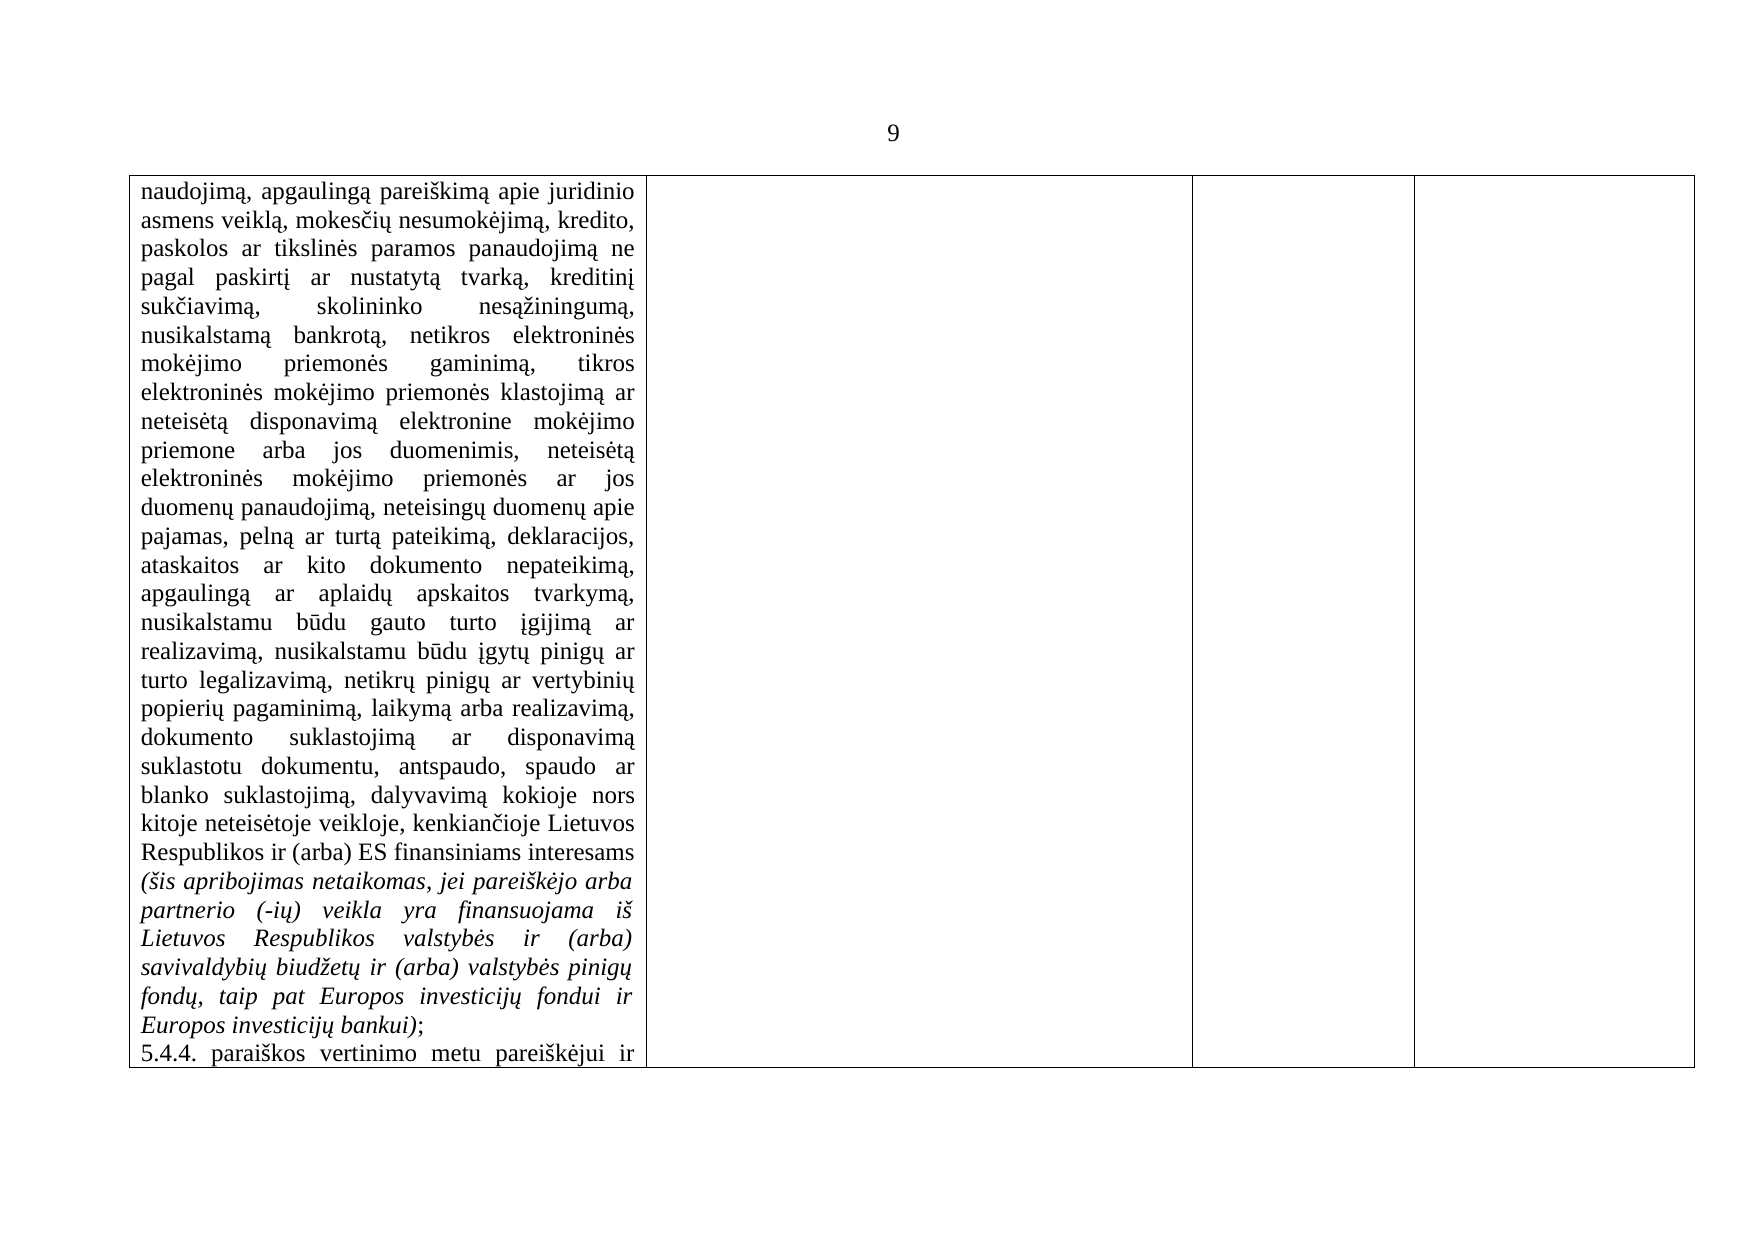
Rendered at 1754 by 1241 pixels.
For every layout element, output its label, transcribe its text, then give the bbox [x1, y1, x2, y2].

table_cell naudojimą, apgaulingą pareiškimą apie juridinio asmens veiklą, mokesčių nesumokėjimą, kredito, paskolos ar tikslinės paramos panaudojimą ne pagal paskirtį ar nustatytą tvarką, kreditinį sukčiavimą, skolininko nesąžiningumą, nusikalstamą bankrotą, netikros elektroninės mokėjimo priemonės gaminimą, tikros elektroninės mokėjimo priemonės klastojimą ar neteisėtą disponavimą elektronine mokėjimo priemone arba jos duomenimis, neteisėtą elektroninės mokėjimo priemonės ar jos duomenų panaudojimą, neteisingų duomenų apie pajamas, pelną ar turtą pateikimą, deklaracijos, ataskaitos ar kito dokumento nepateikimą, apgaulingą ar aplaidų apskaitos tvarkymą, nusikalstamu būdu gauto turto įgijimą ar realizavimą, nusikalstamu būdu įgytų pinigų ar turto legalizavimą, netikrų pinigų ar vertybinių popierių pagaminimą, laikymą arba realizavimą, dokumento suklastojimą ar disponavimą suklastotu dokumentu, antspaudo, spaudo ar blanko suklastojimą, dalyvavimą kokioje nors kitoje neteisėtoje veikloje, kenkiančioje Lietuvos Respublikos ir (arba) ES finansiniams interesams (šis apribojimas netaikomas, jei pareiškėjo arba partnerio (-ių) veikla yra finansuojama iš Lietuvos Respublikos valstybės ir (arba) savivaldybių biudžetų ir (arba) valstybės pinigų fondų, taip pat Europos investicijų fondui ir Europos investicijų bankui); 5.4.4. paraiškos vertinimo metu pareiškėjui ir [130, 176, 646, 1067]
table_cell [647, 176, 1192, 1067]
table_cell [1193, 176, 1414, 1067]
table_cell [1415, 176, 1694, 1067]
